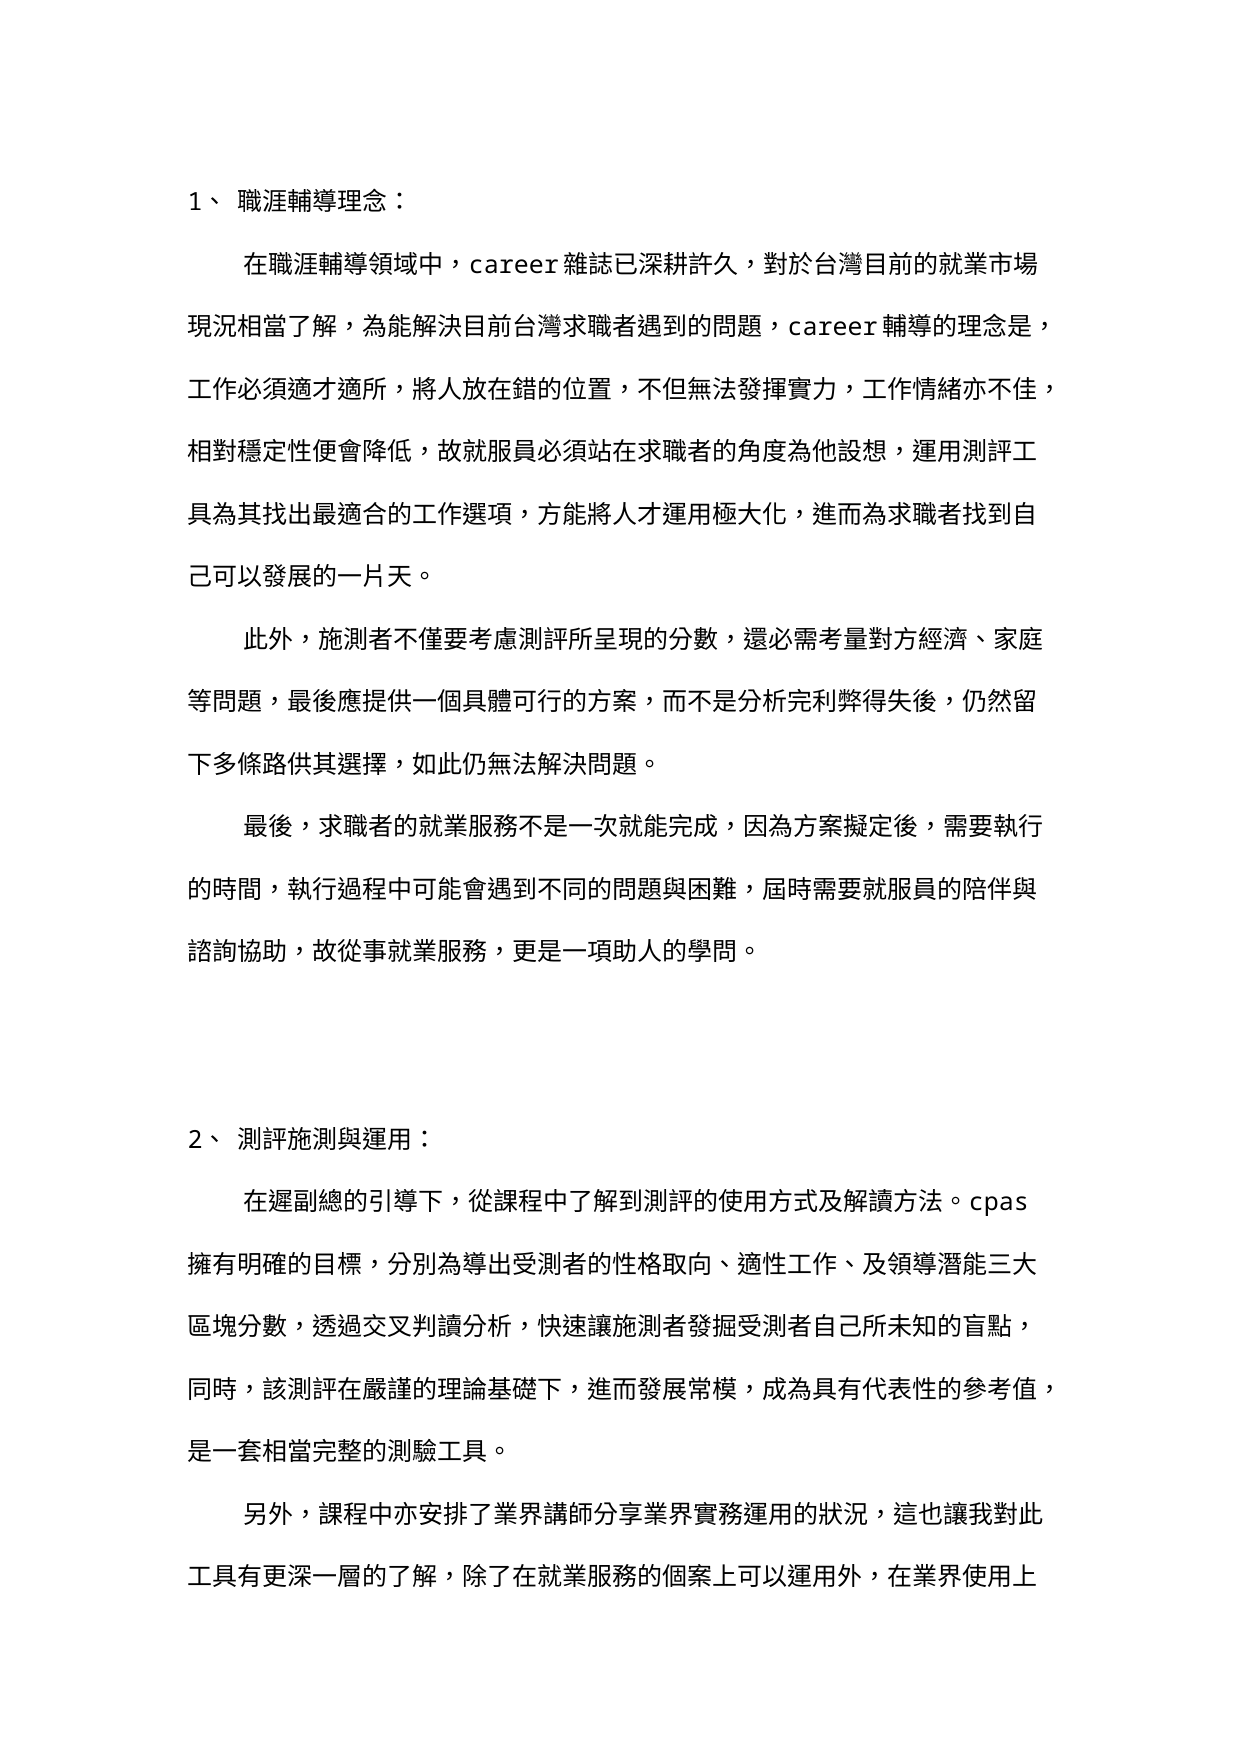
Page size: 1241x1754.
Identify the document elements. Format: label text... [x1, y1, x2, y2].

text 在遲副總的引導下，從課程中了解到測評的使用方式及解讀方法。cpas擁有明確的目標，分別為導出受測者的性格取向、適性工作、及領導潛能三大區塊分數，透過交叉判讀分析，快速讓施測者發掘受測者自己所未知的盲點，同時，該測評在嚴謹的理論基礎下，進而發展常模，成為具有代表性的參考值，是一套相當完整的測驗工具。 [187, 1158, 1053, 1471]
text 在職涯輔導領域中，career雜誌已深耕許久，對於台灣目前的就業市場現況相當了解，為能解決目前台灣求職者遇到的問題，career輔導的理念是，工作必須適才適所，將人放在錯的位置，不但無法發揮實力，工作情緒亦不佳，相對穩定性便會降低，故就服員必須站在求職者的角度為他設想，運用測評工具為其找出最適合的工作選項，方能將人才運用極大化，進而為求職者找到自己可以發展的一片天。 [187, 221, 1053, 596]
list 測評施測與運用： [187, 1096, 1053, 1158]
text 最後，求職者的就業服務不是一次就能完成，因為方案擬定後，需要執行的時間，執行過程中可能會遇到不同的問題與困難，屆時需要就服員的陪伴與諮詢協助，故從事就業服務，更是一項助人的學問。 [187, 783, 1053, 971]
list 職涯輔導理念： [187, 158, 1053, 221]
text 另外，課程中亦安排了業界講師分享業界實務運用的狀況，這也讓我對此工具有更深一層的了解，除了在就業服務的個案上可以運用外，在業界使用上還增加了教育訓練、升遷、職位安排參考等廣度的運用，透過業界老師的分享，讓我增加了對業界的認識，對我而言，在未來就業服務工作上具有相當大的幫助。 [187, 1471, 1053, 1596]
text 此外，施測者不僅要考慮測評所呈現的分數，還必需考量對方經濟、家庭等問題，最後應提供一個具體可行的方案，而不是分析完利弊得失後，仍然留下多條路供其選擇，如此仍無法解決問題。 [187, 596, 1053, 783]
